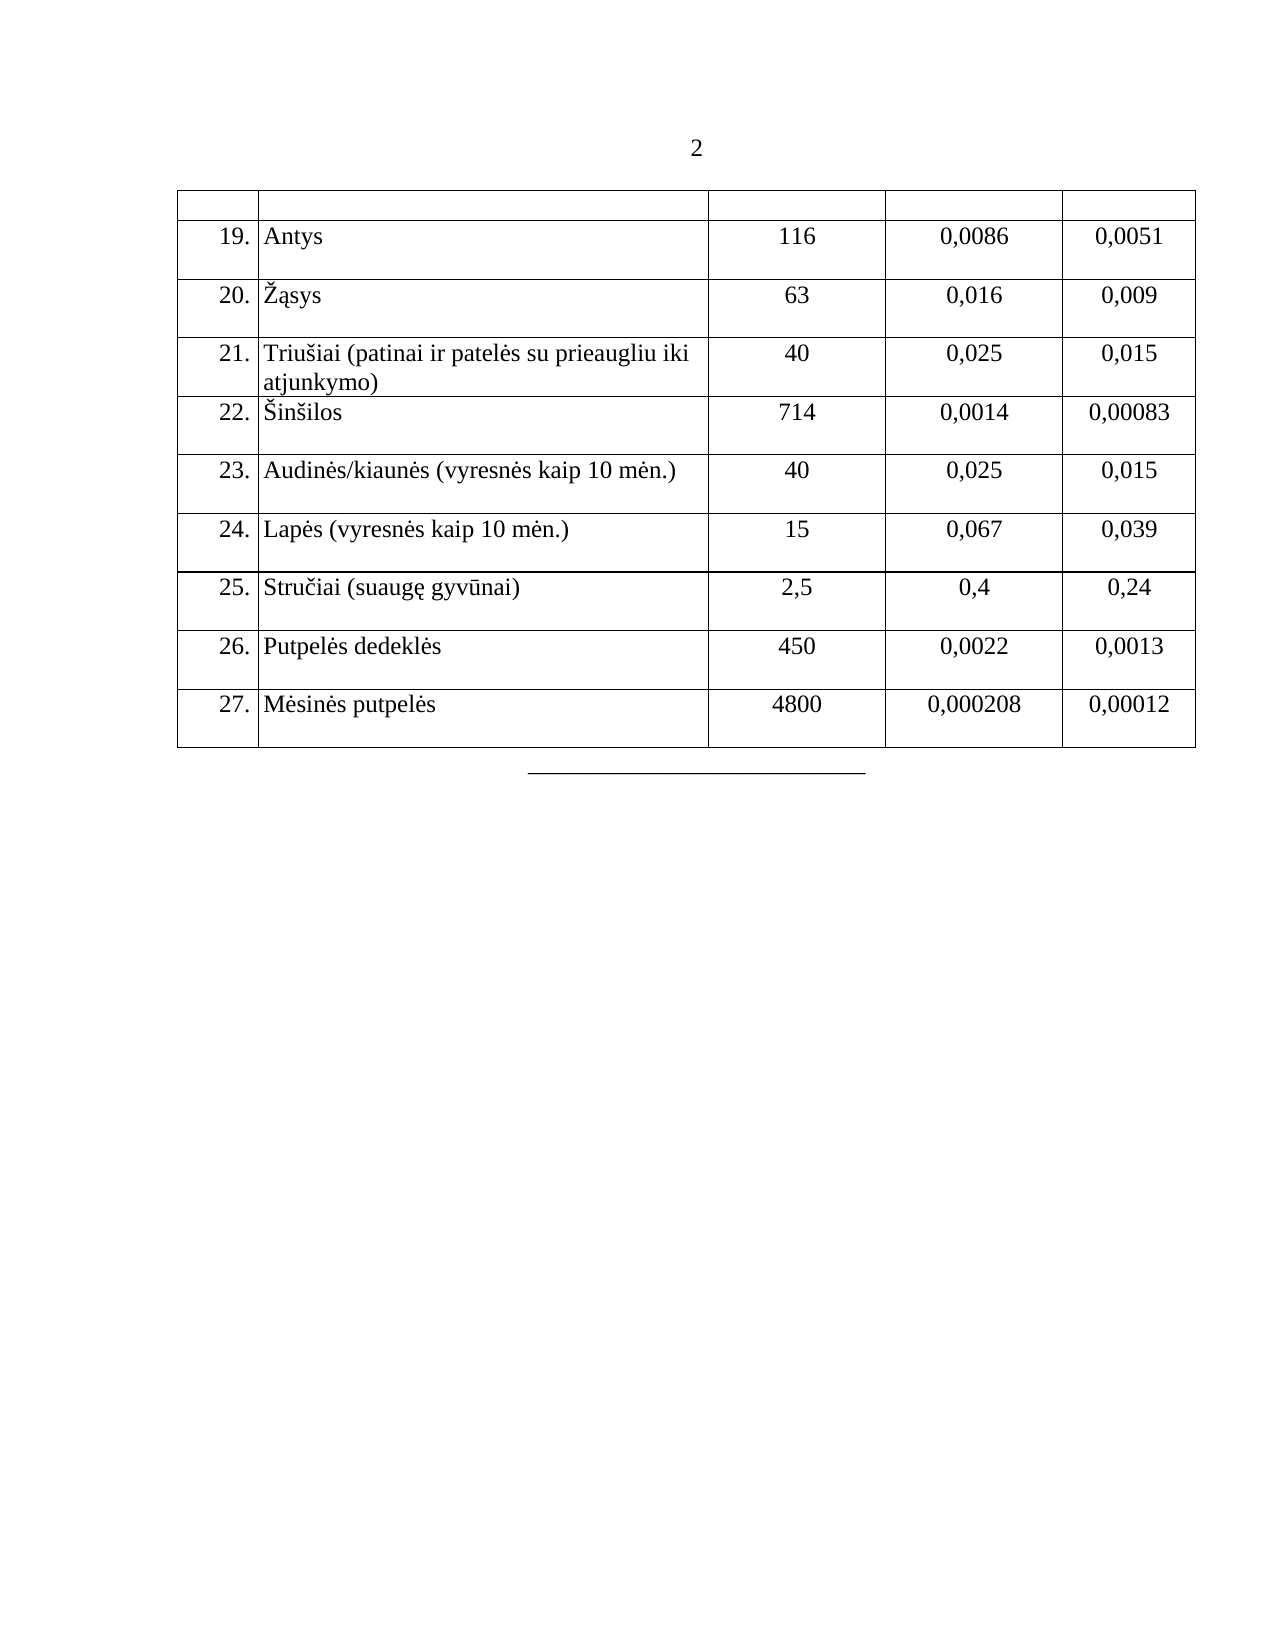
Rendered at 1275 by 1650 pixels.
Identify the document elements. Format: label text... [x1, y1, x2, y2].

table_cell 0,025 [886, 338, 1062, 396]
table_cell 0,015 [1063, 455, 1195, 513]
table_cell 0,0014 [886, 397, 1062, 454]
table_cell 19. [178, 221, 258, 279]
table_cell 4800 [709, 690, 885, 747]
table_cell Audinės/kiaunės (vyresnės kaip 10 mėn.) [259, 455, 708, 513]
table_cell 0,4 [886, 573, 1062, 630]
table_cell 0,0013 [1063, 631, 1195, 688]
table_cell 0,015 [1063, 338, 1195, 396]
table_cell 0,067 [886, 514, 1062, 571]
table_cell Triušiai (patinai ir patelės su prieaugliu iki atjunkymo) [259, 338, 708, 396]
table_cell Putpelės dedeklės [259, 631, 708, 688]
table_cell 23. [178, 455, 258, 513]
table_cell [1063, 191, 1195, 220]
table_cell 0,0051 [1063, 221, 1195, 279]
table_cell 0,00083 [1063, 397, 1195, 454]
table_cell 450 [709, 631, 885, 688]
text ___________________________ [177, 748, 1216, 777]
table_cell 0,0086 [886, 221, 1062, 279]
table_cell 2,5 [709, 573, 885, 630]
table_cell 21. [178, 338, 258, 396]
table_cell Lapės (vyresnės kaip 10 mėn.) [259, 514, 708, 571]
table_cell Šinšilos [259, 397, 708, 454]
table_cell 26. [178, 631, 258, 688]
table_cell 0,0022 [886, 631, 1062, 688]
table_cell 40 [709, 455, 885, 513]
table_cell 27. [178, 690, 258, 747]
table_cell 0,24 [1063, 573, 1195, 630]
table_cell 0,00012 [1063, 690, 1195, 747]
table_cell 25. [178, 573, 258, 630]
table_cell 22. [178, 397, 258, 454]
table_cell Antys [259, 221, 708, 279]
table_cell Mėsinės putpelės [259, 690, 708, 747]
table_cell 0,000208 [886, 690, 1062, 747]
table_cell 0,009 [1063, 280, 1195, 337]
table_cell [709, 191, 885, 220]
table_cell 116 [709, 221, 885, 279]
table_cell 63 [709, 280, 885, 337]
table_cell Žąsys [259, 280, 708, 337]
table_cell 0,016 [886, 280, 1062, 337]
table_cell 40 [709, 338, 885, 396]
table_cell 714 [709, 397, 885, 454]
table_cell 0,039 [1063, 514, 1195, 571]
table_cell [178, 191, 258, 220]
table_cell 0,025 [886, 455, 1062, 513]
table_cell Stručiai (suaugę gyvūnai) [259, 573, 708, 630]
table_cell 15 [709, 514, 885, 571]
table_cell [259, 191, 708, 220]
table_cell [886, 191, 1062, 220]
table_cell 24. [178, 514, 258, 571]
table_cell 20. [178, 280, 258, 337]
